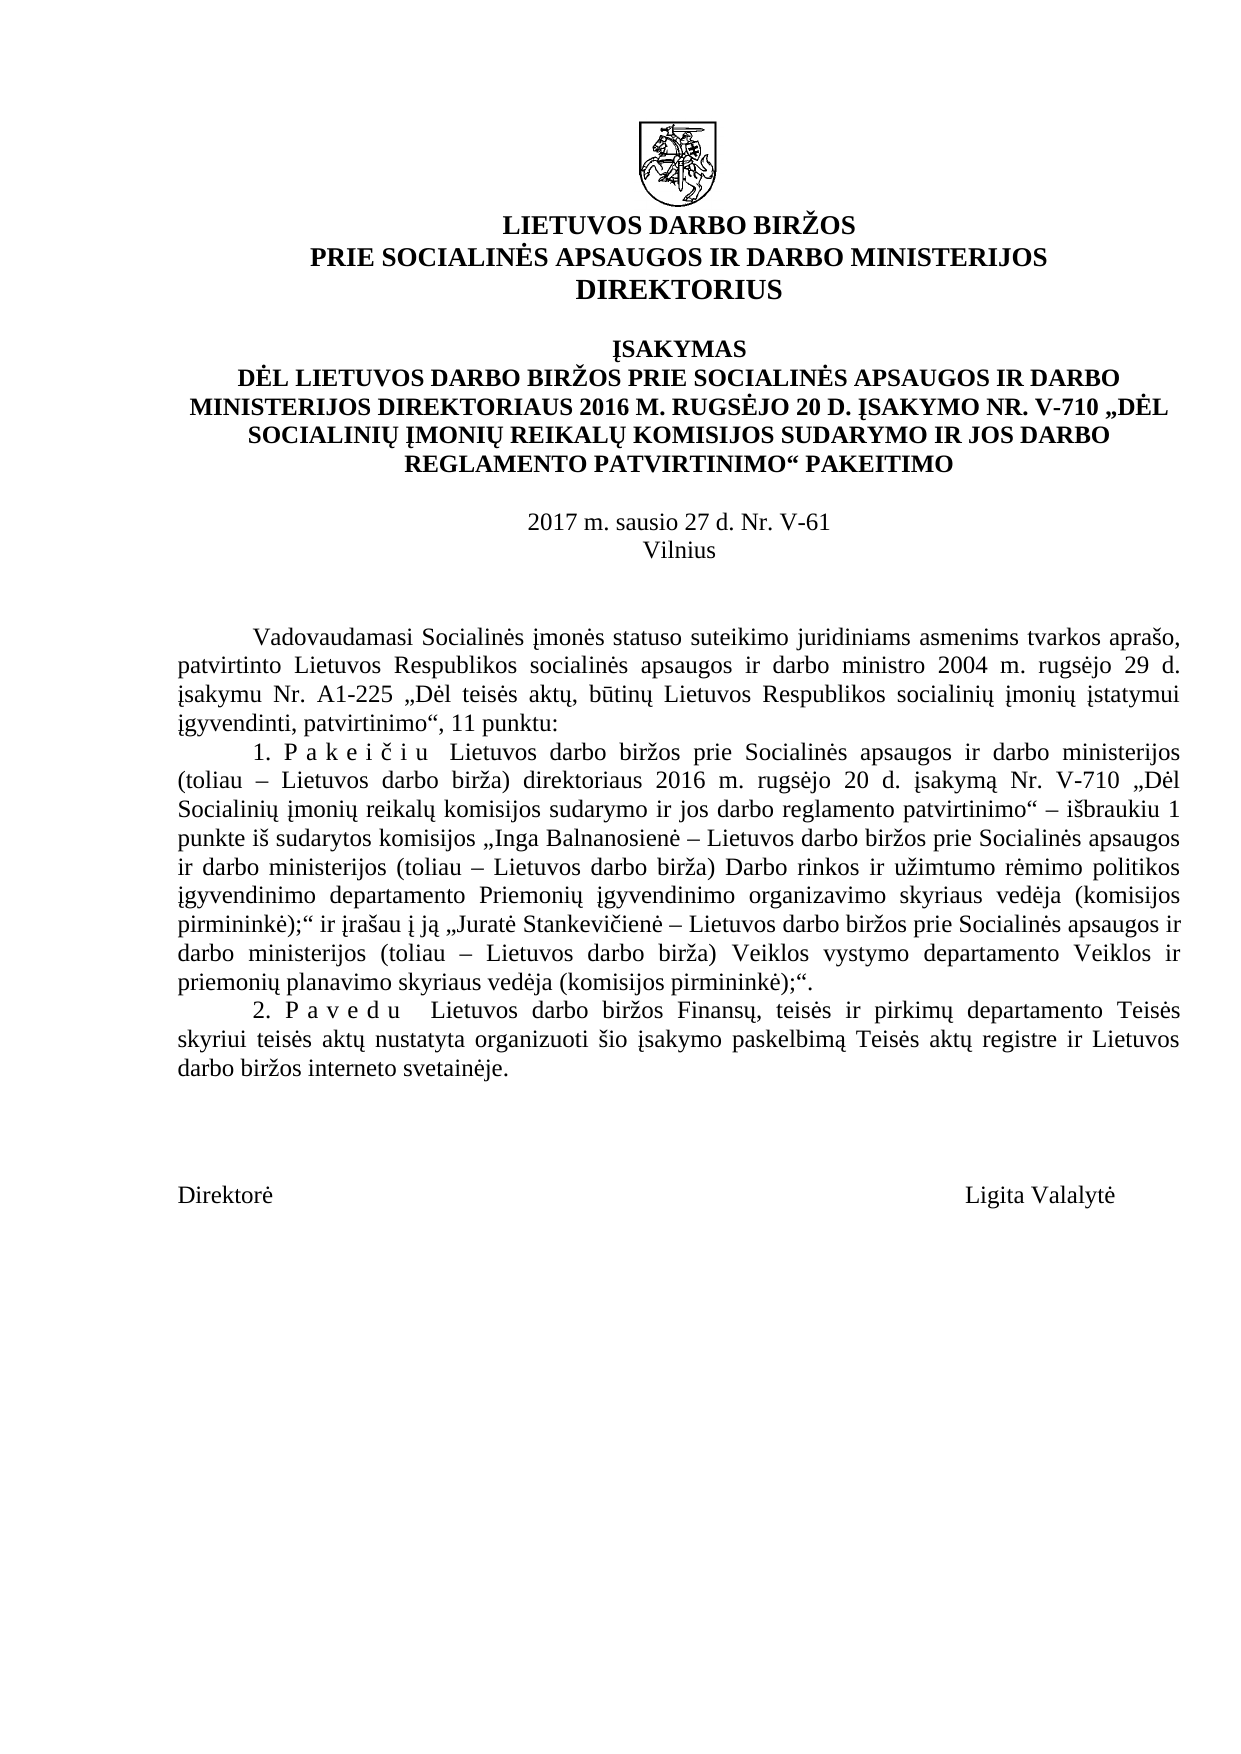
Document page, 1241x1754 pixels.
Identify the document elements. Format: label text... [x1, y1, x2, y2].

text LIETUVOS DARBO BIRŽOS prie socialinės apsaugos ir darbo ministerijos DIREKTORIUS [177, 209, 1181, 305]
text 1. Pakeičiu Lietuvos darbo biržos prie Socialinės apsaugos ir darbo ministerijos (toliau – Lietuvos darbo birža) direktoriaus 2016 m. rugsėjo 20 d. įsakymą Nr. V-710 „Dėl Socialinių įmonių reikalų komisijos sudarymo ir jos darbo reglamento patvirtinimo“ – išbraukiu 1 punkte iš sudarytos komisijos „Inga Balnanosienė – Lietuvos darbo biržos prie Socialinės apsaugos ir darbo ministerijos (toliau – Lietuvos darbo birža) Darbo rinkos ir užimtumo rėmimo politikos įgyvendinimo departamento Priemonių įgyvendinimo organizavimo skyriaus vedėja (komisijos pirmininkė);“ ir įrašau į ją „Juratė Stankevičienė – Lietuvos darbo biržos prie Socialinės apsaugos ir darbo ministerijos (toliau – Lietuvos darbo birža) Veiklos vystymo departamento Veiklos ir priemonių planavimo skyriaus vedėja (komisijos pirmininkė);“. [177, 737, 1181, 995]
text Direktorė Ligita Valalytė [177, 1181, 1181, 1209]
text ĮSAKYMAS [177, 334, 1181, 363]
text 2017 m. sausio 27 d. Nr. V-61 [177, 507, 1181, 535]
text Vadovaudamasi Socialinės įmonės statuso suteikimo juridiniams asmenims tvarkos aprašo, patvirtinto Lietuvos Respublikos socialinės apsaugos ir darbo ministro 2004 m. rugsėjo 29 d. įsakymu Nr. A1-225 „Dėl teisės aktų, būtinų Lietuvos Respublikos socialinių įmonių įstatymui įgyvendinti, patvirtinimo“, 11 punktu: [177, 622, 1181, 737]
text DĖL LIETUVOS DARBO BIRŽOS PRIE SOCIALINĖS APSAUGOS IR DARBO MINISTERIJOS direktoriaus 2016 M. RUGSĖJO 20 D. ĮSAKYMO NR. V-710 „DĖL SOCIALINIŲ ĮMONIŲ REIKALŲ KOMISIJOS SUDARYMO IR JOS DARBO REGLAMENTO PATVIRTINIMO“ PAKEITIMO [177, 363, 1181, 478]
text 2. Pavedu Lietuvos darbo biržos Finansų, teisės ir pirkimų departamento Teisės skyriui teisės aktų nustatyta organizuoti šio įsakymo paskelbimą Teisės aktų registre ir Lietuvos darbo biržos interneto svetainėje. [177, 995, 1181, 1082]
text Vilnius [177, 535, 1181, 564]
